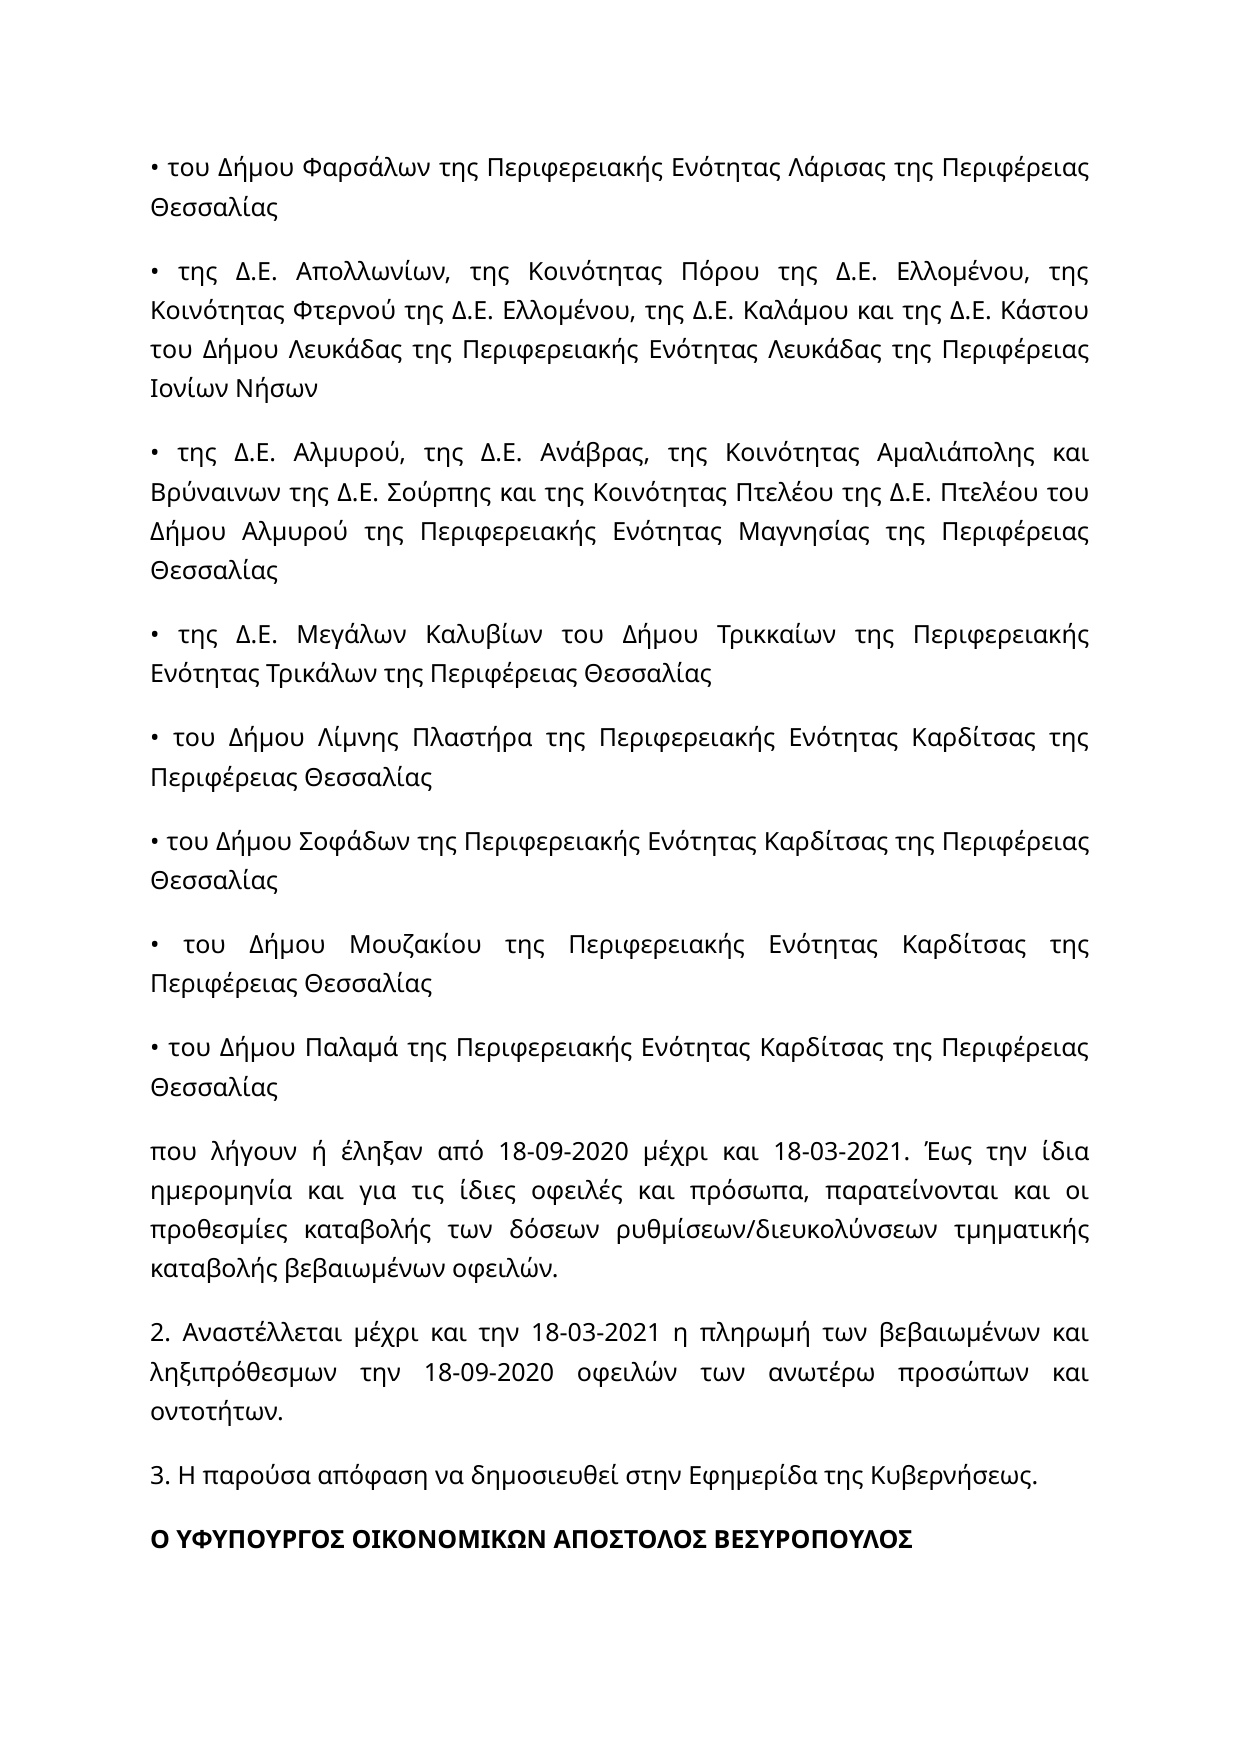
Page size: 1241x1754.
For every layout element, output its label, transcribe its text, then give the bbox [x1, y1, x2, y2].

text • του Δήμου Φαρσάλων της Περιφερειακής Ενότητας Λάρισας της Περιφέρειας Θεσσαλίας [150, 150, 1090, 223]
text Ο ΥΦΥΠΟΥΡΓΟΣ ΟΙΚΟΝΟΜΙΚΩΝ ΑΠΟΣΤΟΛΟΣ ΒΕΣΥΡΟΠΟΥΛΟΣ [150, 1522, 1090, 1556]
text 2. Αναστέλλεται μέχρι και την 18-03-2021 η πληρωμή των βεβαιωμένων και ληξιπρόθεσμων την 18-09-2020 οφειλών των ανωτέρω προσώπων και οντοτήτων. [150, 1315, 1090, 1427]
text • της Δ.Ε. Απολλωνίων, της Κοινότητας Πόρου της Δ.Ε. Ελλομένου, της Κοινότητας Φτερνού της Δ.Ε. Ελλομένου, της Δ.Ε. Καλάμου και της Δ.Ε. Κάστου του Δήμου Λευκάδας της Περιφερειακής Ενότητας Λευκάδας της Περιφέρειας Ιονίων Νήσων [150, 253, 1090, 405]
text 3. Η παρούσα απόφαση να δημοσιευθεί στην Εφημερίδα της Κυβερνήσεως. [150, 1457, 1090, 1492]
text • του Δήμου Μουζακίου της Περιφερειακής Ενότητας Καρδίτσας της Περιφέρειας Θεσσαλίας [150, 927, 1090, 1000]
text • της Δ.Ε. Μεγάλων Καλυβίων του Δήμου Τρικκαίων της Περιφερειακής Ενότητας Τρικάλων της Περιφέρειας Θεσσαλίας [150, 617, 1090, 690]
text • του Δήμου Λίμνης Πλαστήρα της Περιφερειακής Ενότητας Καρδίτσας της Περιφέρειας Θεσσαλίας [150, 720, 1090, 793]
text που λήγουν ή έληξαν από 18-09-2020 μέχρι και 18-03-2021. Έως την ίδια ημερομηνία και για τις ίδιες οφειλές και πρόσωπα, παρατείνονται και οι προθεσμίες καταβολής των δόσεων ρυθμίσεων/διευκολύνσεων τμηματικής καταβολής βεβαιωμένων οφειλών. [150, 1133, 1090, 1285]
text • του Δήμου Παλαμά της Περιφερειακής Ενότητας Καρδίτσας της Περιφέρειας Θεσσαλίας [150, 1030, 1090, 1103]
text • της Δ.Ε. Αλμυρού, της Δ.Ε. Ανάβρας, της Κοινότητας Αμαλιάπολης και Βρύναινων της Δ.Ε. Σούρπης και της Κοινότητας Πτελέου της Δ.Ε. Πτελέου του Δήμου Αλμυρού της Περιφερειακής Ενότητας Μαγνησίας της Περιφέρειας Θεσσαλίας [150, 435, 1090, 587]
text • του Δήμου Σοφάδων της Περιφερειακής Ενότητας Καρδίτσας της Περιφέρειας Θεσσαλίας [150, 823, 1090, 897]
